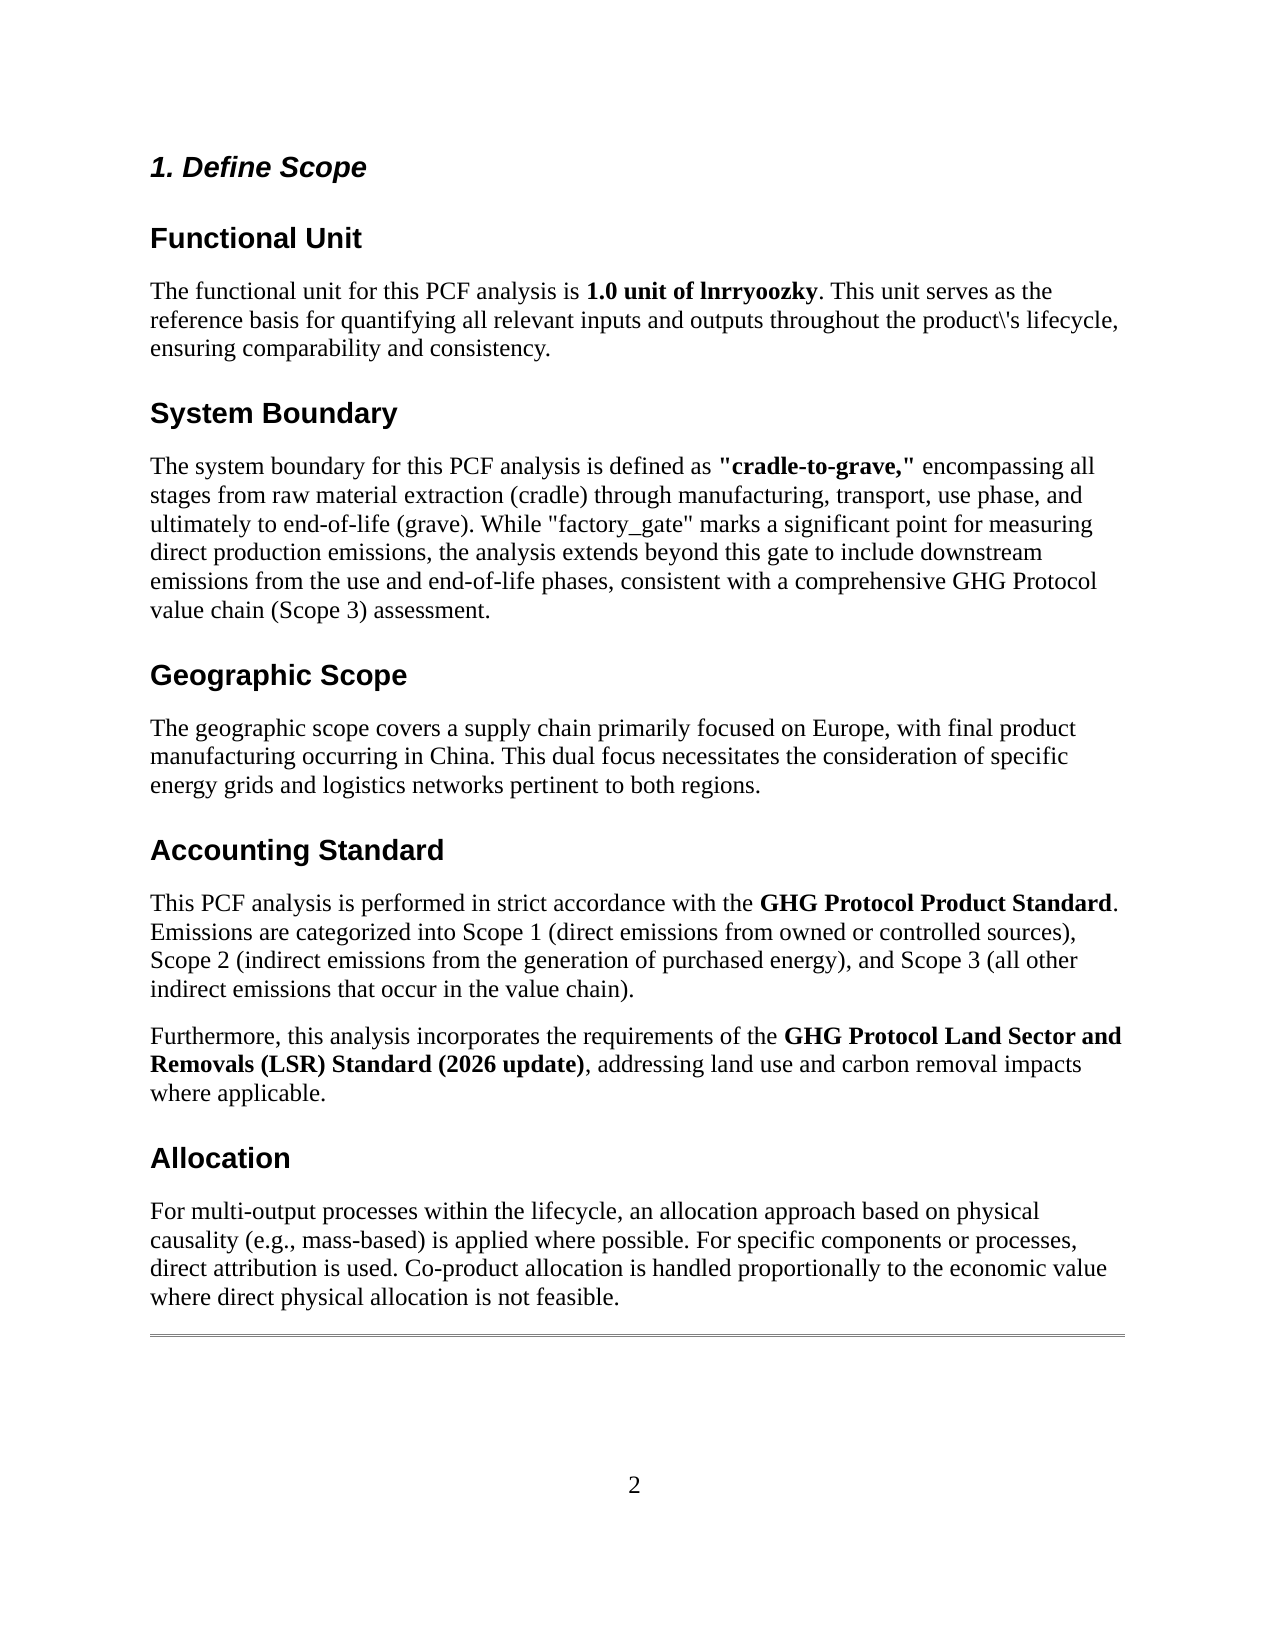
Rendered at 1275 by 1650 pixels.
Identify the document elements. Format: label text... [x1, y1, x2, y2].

subtitle 1. Define Scope [150, 150, 1125, 183]
subtitle Allocation [150, 1141, 1125, 1174]
subtitle Accounting Standard [150, 833, 1125, 866]
subtitle System Boundary [150, 396, 1125, 430]
subtitle Functional Unit [150, 221, 1125, 254]
text The functional unit for this PCF analysis is 1.0 unit of lnrryoozky. This unit serves as the reference basis for quantifying all relevant inputs and outputs throughout the product\'s lifecycle, ensuring comparability and consistency. [150, 276, 1125, 362]
text Furthermore, this analysis incorporates the requirements of the GHG Protocol Land Sector and Removals (LSR) Standard (2026 update), addressing land use and carbon removal impacts where applicable. [150, 1021, 1125, 1107]
text The system boundary for this PCF analysis is defined as "cradle-to-grave," encompassing all stages from raw material extraction (cradle) through manufacturing, transport, use phase, and ultimately to end-of-life (grave). While "factory_gate" marks a significant point for measuring direct production emissions, the analysis extends beyond this gate to include downstream emissions from the use and end-of-life phases, consistent with a comprehensive GHG Protocol value chain (Scope 3) assessment. [150, 451, 1125, 624]
subtitle Geographic Scope [150, 658, 1125, 691]
text For multi-output processes within the lifecycle, an allocation approach based on physical causality (e.g., mass-based) is applied where possible. For specific components or processes, direct attribution is used. Co-product allocation is handled proportionally to the economic value where direct physical allocation is not feasible. [150, 1196, 1125, 1311]
text The geographic scope covers a supply chain primarily focused on Europe, with final product manufacturing occurring in China. This dual focus necessitates the consideration of specific energy grids and logistics networks pertinent to both regions. [150, 713, 1125, 799]
text This PCF analysis is performed in strict accordance with the GHG Protocol Product Standard. Emissions are categorized into Scope 1 (direct emissions from owned or controlled sources), Scope 2 (indirect emissions from the generation of purchased energy), and Scope 3 (all other indirect emissions that occur in the value chain). [150, 888, 1125, 1003]
